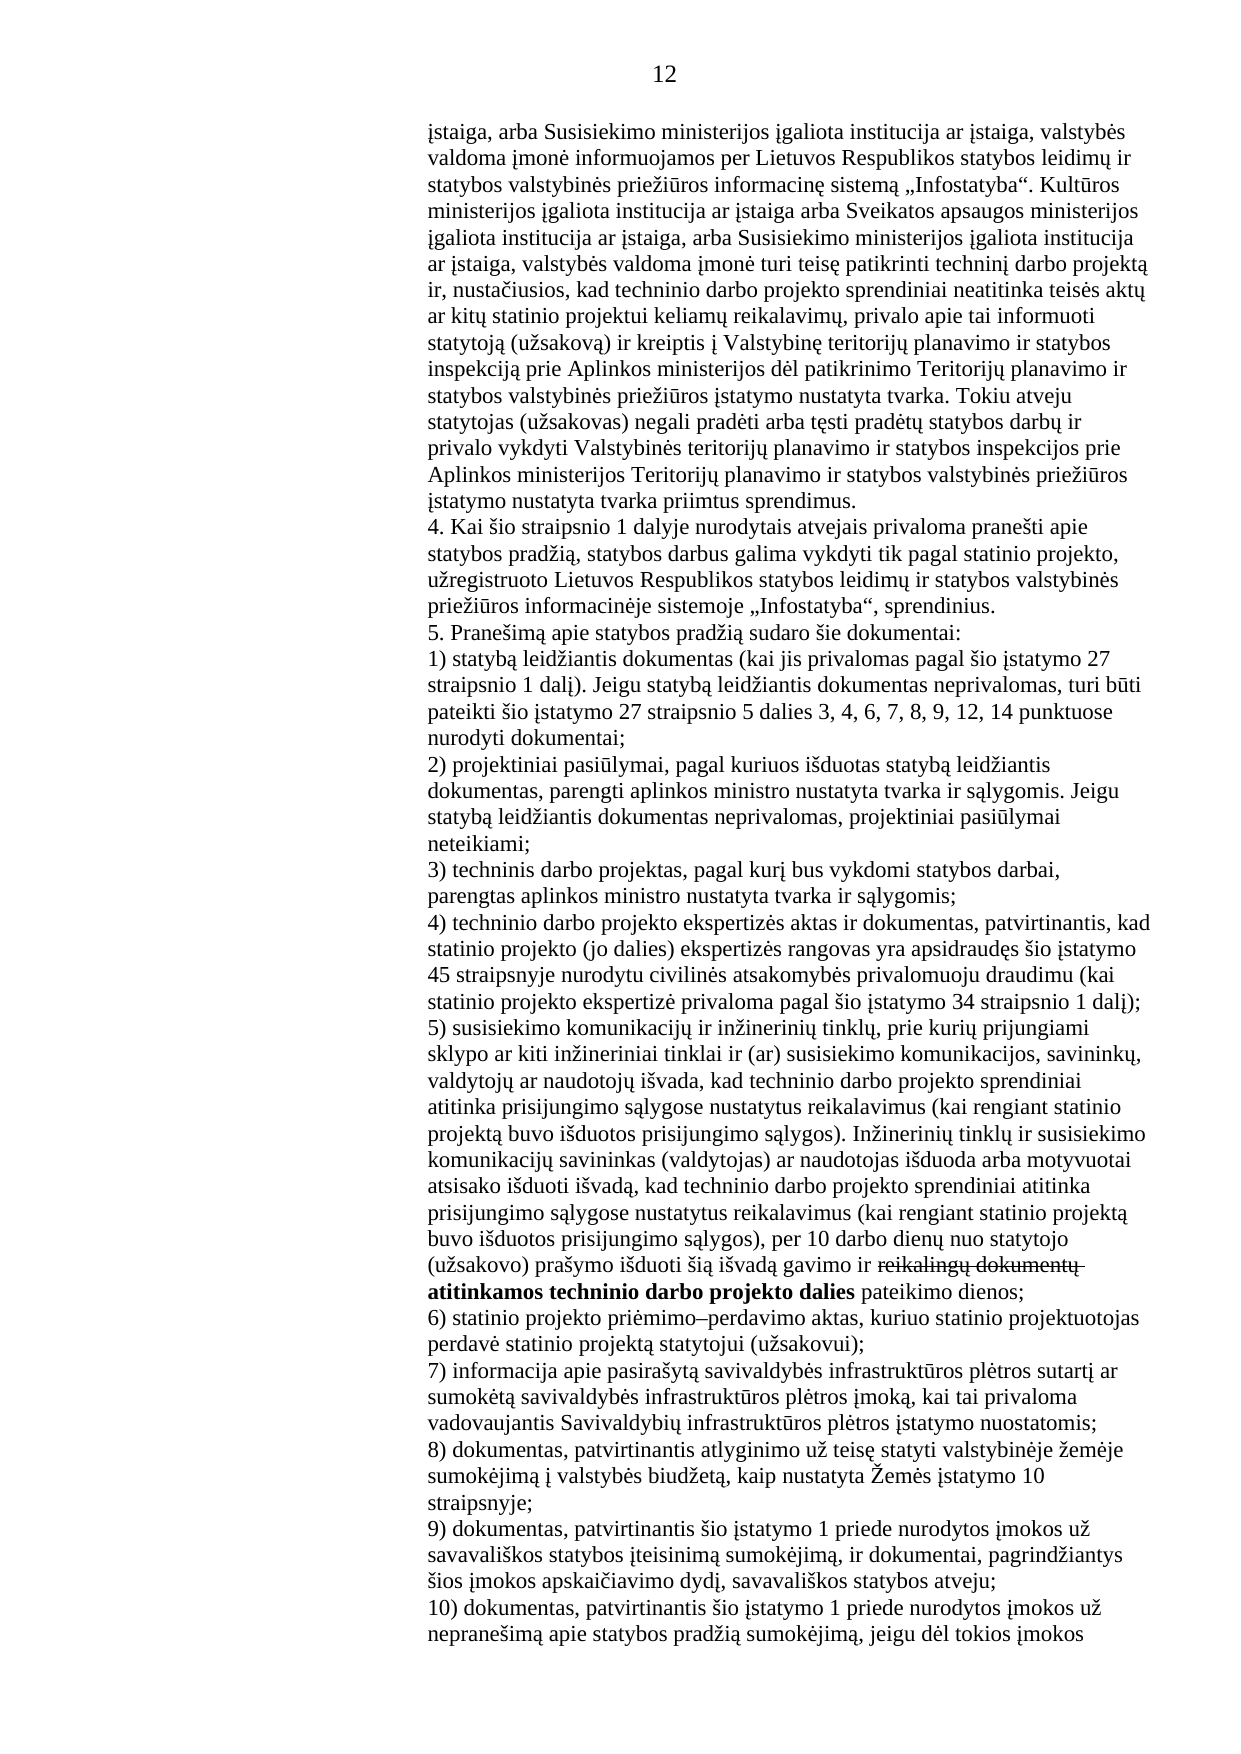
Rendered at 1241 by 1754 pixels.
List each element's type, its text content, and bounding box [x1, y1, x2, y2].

text 4. Kai šio straipsnio 1 dalyje nurodytais atvejais privaloma pranešti apie statybos pradžią, statybos darbus galima vykdyti tik pagal statinio projekto, užregistruoto Lietuvos Respublikos statybos leidimų ir statybos valstybinės priežiūros informacinėje sistemoje „Infostatyba“, sprendinius. [427, 513, 1152, 619]
text 5. Pranešimą apie statybos pradžią sudaro šie dokumentai: [427, 619, 1152, 645]
text 6) statinio projekto priėmimo–perdavimo aktas, kuriuo statinio projektuotojas perdavė statinio projektą statytojui (užsakovui); [427, 1304, 1152, 1357]
text 4) techninio darbo projekto ekspertizės aktas ir dokumentas, patvirtinantis, kad statinio projekto (jo dalies) ekspertizės rangovas yra apsidraudęs šio įstatymo 45 straipsnyje nurodytu civilinės atsakomybės privalomuoju draudimu (kai statinio projekto ekspertizė privaloma pagal šio įstatymo 34 straipsnio 1 dalį); [427, 909, 1152, 1014]
text 9) dokumentas, patvirtinantis šio įstatymo 1 priede nurodytos įmokos už savavališkos statybos įteisinimą sumokėjimą, ir dokumentai, pagrindžiantys šios įmokos apskaičiavimo dydį, savavališkos statybos atveju; [427, 1515, 1152, 1594]
text 7) informacija apie pasirašytą savivaldybės infrastruktūros plėtros sutartį ar sumokėtą savivaldybės infrastruktūros plėtros įmoką, kai tai privaloma vadovaujantis Savivaldybių infrastruktūros plėtros įstatymo nuostatomis; [427, 1357, 1152, 1436]
text 8) dokumentas, patvirtinantis atlyginimo už teisę statyti valstybinėje žemėje sumokėjimą į valstybės biudžetą, kaip nustatyta Žemės įstatymo 10 straipsnyje; [427, 1436, 1152, 1515]
text įstaiga, arba Susisiekimo ministerijos įgaliota institucija ar įstaiga, valstybės valdoma įmonė informuojamos per Lietuvos Respublikos statybos leidimų ir statybos valstybinės priežiūros informacinę sistemą „Infostatyba“. Kultūros ministerijos įgaliota institucija ar įstaiga arba Sveikatos apsaugos ministerijos įgaliota institucija ar įstaiga, arba Susisiekimo ministerijos įgaliota institucija ar įstaiga, valstybės valdoma įmonė turi teisę patikrinti techninį darbo projektą ir, nustačiusios, kad techninio darbo projekto sprendiniai neatitinka teisės aktų ar kitų statinio projektui keliamų reikalavimų, privalo apie tai informuoti statytoją (užsakovą) ir kreiptis į Valstybinę teritorijų planavimo ir statybos inspekciją prie Aplinkos ministerijos dėl patikrinimo Teritorijų planavimo ir statybos valstybinės priežiūros įstatymo nustatyta tvarka. Tokiu atveju statytojas (užsakovas) negali pradėti arba tęsti pradėtų statybos darbų ir privalo vykdyti Valstybinės teritorijų planavimo ir statybos inspekcijos prie Aplinkos ministerijos Teritorijų planavimo ir statybos valstybinės priežiūros įstatymo nustatyta tvarka priimtus sprendimus. [427, 118, 1152, 513]
text 3) techninis darbo projektas, pagal kurį bus vykdomi statybos darbai, parengtas aplinkos ministro nustatyta tvarka ir sąlygomis; [427, 856, 1152, 909]
text 1) statybą leidžiantis dokumentas (kai jis privalomas pagal šio įstatymo 27 straipsnio 1 dalį). Jeigu statybą leidžiantis dokumentas neprivalomas, turi būti pateikti šio įstatymo 27 straipsnio 5 dalies 3, 4, 6, 7, 8, 9, 12, 14 punktuose nurodyti dokumentai; [427, 645, 1152, 751]
text 5) susisiekimo komunikacijų ir inžinerinių tinklų, prie kurių prijungiami sklypo ar kiti inžineriniai tinklai ir (ar) susisiekimo komunikacijos, savininkų, valdytojų ar naudotojų išvada, kad techninio darbo projekto sprendiniai atitinka prisijungimo sąlygose nustatytus reikalavimus (kai rengiant statinio projektą buvo išduotos prisijungimo sąlygos). Inžinerinių tinklų ir susisiekimo komunikacijų savininkas (valdytojas) ar naudotojas išduoda arba motyvuotai atsisako išduoti išvadą, kad techninio darbo projekto sprendiniai atitinka prisijungimo sąlygose nustatytus reikalavimus (kai rengiant statinio projektą buvo išduotos prisijungimo sąlygos), per 10 darbo dienų nuo statytojo (užsakovo) prašymo išduoti šią išvadą gavimo ir reikalingų dokumentų atitinkamos techninio darbo projekto dalies pateikimo dienos; [427, 1014, 1152, 1304]
text 10) dokumentas, patvirtinantis šio įstatymo 1 priede nurodytos įmokos už nepranešimą apie statybos pradžią sumokėjimą, jeigu dėl tokios įmokos [427, 1594, 1152, 1647]
text 2) projektiniai pasiūlymai, pagal kuriuos išduotas statybą leidžiantis dokumentas, parengti aplinkos ministro nustatyta tvarka ir sąlygomis. Jeigu statybą leidžiantis dokumentas neprivalomas, projektiniai pasiūlymai neteikiami; [427, 751, 1152, 856]
